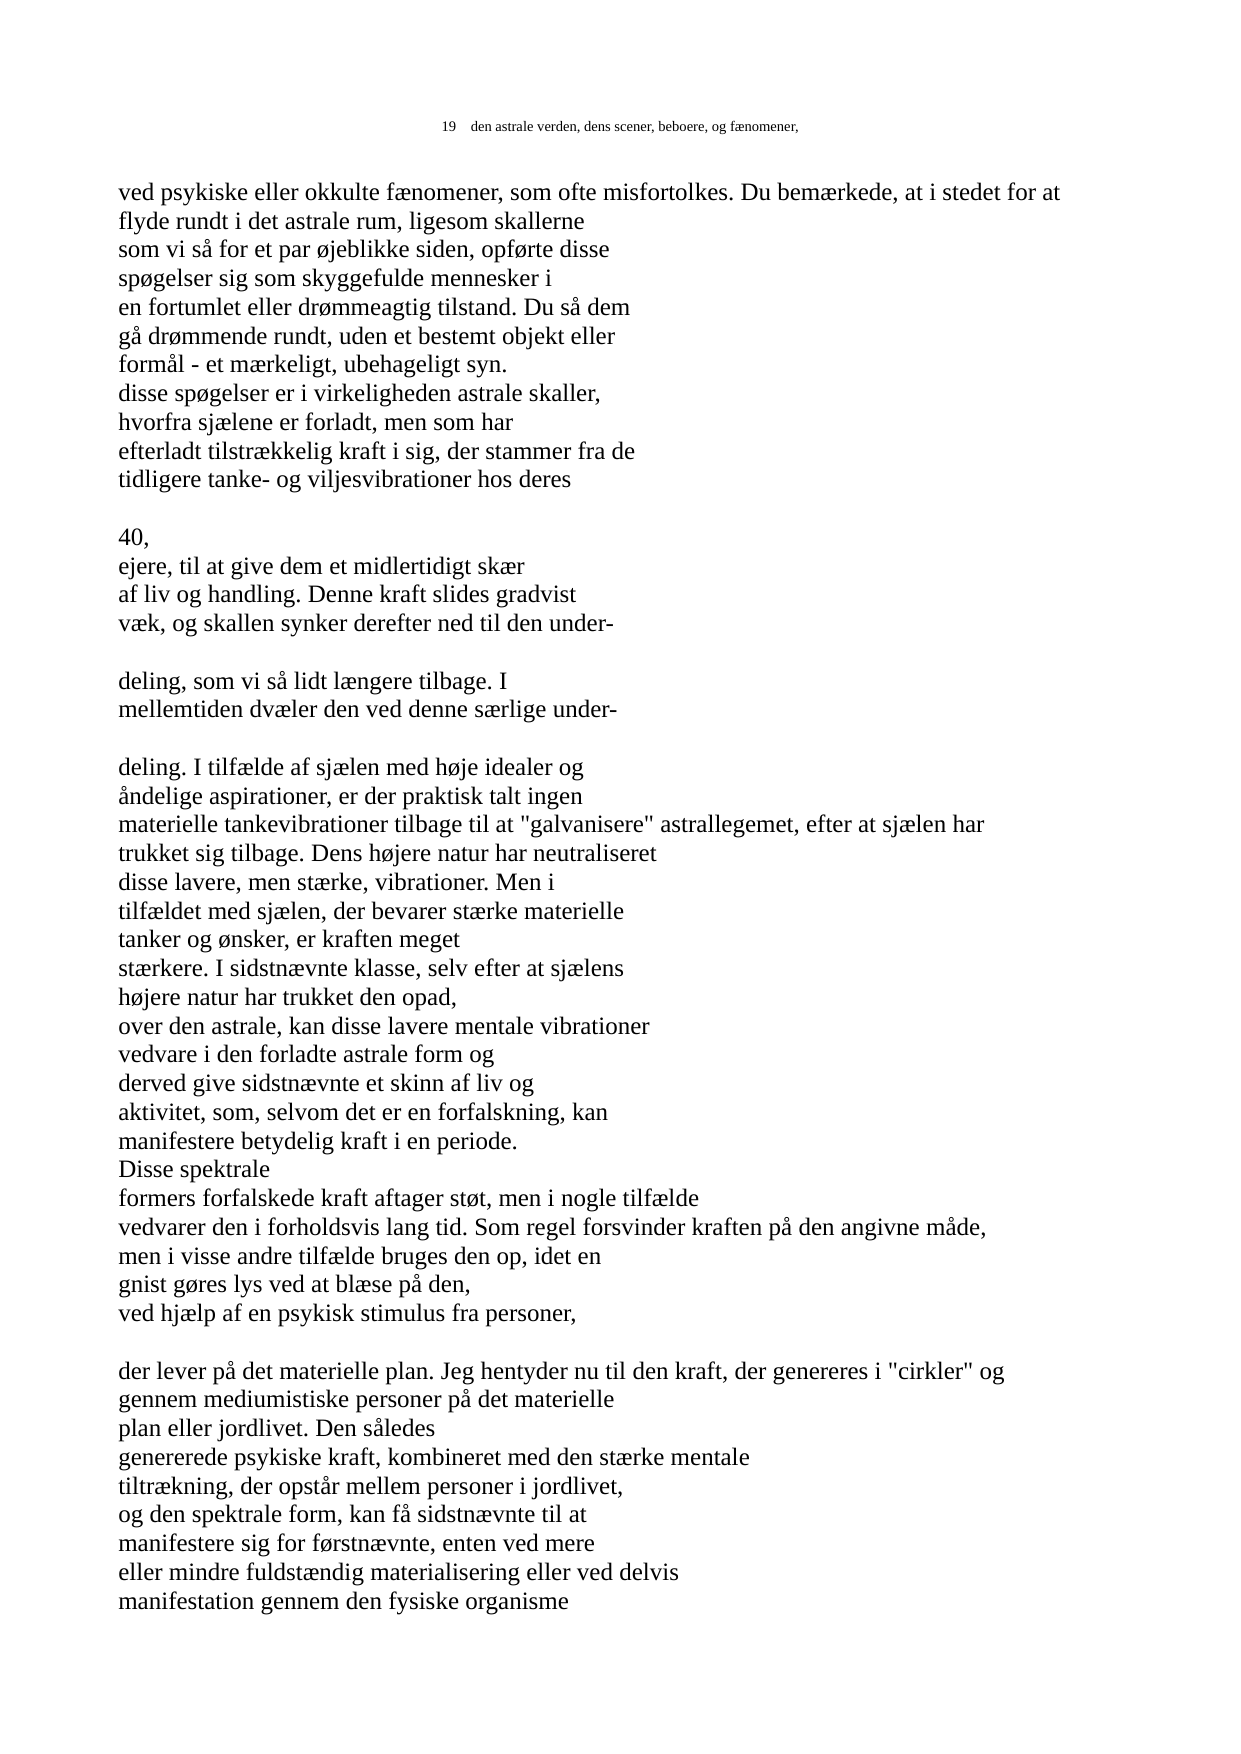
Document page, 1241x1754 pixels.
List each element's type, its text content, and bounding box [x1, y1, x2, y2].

text disse lavere, men stærke, vibrationer. Men i [118, 867, 1122, 896]
text højere natur har trukket den opad, [118, 982, 1122, 1011]
text af liv og handling. Denne kraft slides gradvist [118, 579, 1122, 608]
text hvorfra sjælene er forladt, men som har [118, 407, 1122, 436]
text spøgelser sig som skyggefulde mennesker i [118, 263, 1122, 292]
text åndelige aspirationer, er der praktisk talt ingen [118, 781, 1122, 809]
text og den spektrale form, kan få sidstnævnte til at [118, 1499, 1122, 1528]
text eller mindre fuldstændig materialisering eller ved delvis [118, 1557, 1122, 1586]
text over den astrale, kan disse lavere mentale vibrationer [118, 1011, 1122, 1039]
text tiltrækning, der opstår mellem personer i jordlivet, [118, 1471, 1122, 1499]
text gå drømmende rundt, uden et bestemt objekt eller [118, 321, 1122, 349]
text manifestere sig for førstnævnte, enten ved mere [118, 1528, 1122, 1557]
text ved hjælp af en psykisk stimulus fra personer, [118, 1298, 1122, 1327]
text genererede psykiske kraft, kombineret med den stærke mentale [118, 1442, 1122, 1471]
text ejere, til at give dem et midlertidigt skær [118, 551, 1122, 579]
text manifestere betydelig kraft i en periode. [118, 1126, 1122, 1154]
text en fortumlet eller drømmeagtig tilstand. Du så dem [118, 292, 1122, 321]
text som vi så for et par øjeblikke siden, opførte disse [118, 234, 1122, 263]
text Disse spektrale [118, 1154, 1122, 1183]
text tanker og ønsker, er kraften meget [118, 924, 1122, 953]
text deling, som vi så lidt længere tilbage. I [118, 666, 1122, 694]
text formers forfalskede kraft aftager støt, men i nogle tilfælde [118, 1183, 1122, 1212]
text materielle tankevibrationer tilbage til at "galvanisere" astrallegemet, efter at sjælen har [118, 809, 1122, 838]
text der lever på det materielle plan. Jeg hentyder nu til den kraft, der genereres i "cirkler" og [118, 1356, 1122, 1384]
text 40, [118, 522, 1122, 551]
text gnist gøres lys ved at blæse på den, [118, 1269, 1122, 1298]
text mellemtiden dvæler den ved denne særlige under- [118, 694, 1122, 723]
text vedvare i den forladte astrale form og [118, 1039, 1122, 1068]
text ved psykiske eller okkulte fænomener, som ofte misfortolkes. Du bemærkede, at i stedet for at [118, 177, 1122, 206]
text plan eller jordlivet. Den således [118, 1413, 1122, 1442]
text disse spøgelser er i virkeligheden astrale skaller, [118, 378, 1122, 407]
text efterladt tilstrækkelig kraft i sig, der stammer fra de [118, 436, 1122, 464]
text trukket sig tilbage. Dens højere natur har neutraliseret [118, 838, 1122, 867]
text vedvarer den i forholdsvis lang tid. Som regel forsvinder kraften på den angivne måde, [118, 1212, 1122, 1241]
text aktivitet, som, selvom det er en forfalskning, kan [118, 1097, 1122, 1126]
text derved give sidstnævnte et skinn af liv og [118, 1068, 1122, 1097]
text formål - et mærkeligt, ubehageligt syn. [118, 349, 1122, 378]
text men i visse andre tilfælde bruges den op, idet en [118, 1241, 1122, 1269]
text tidligere tanke- og viljesvibrationer hos deres [118, 464, 1122, 493]
text væk, og skallen synker derefter ned til den under- [118, 608, 1122, 637]
text deling. I tilfælde af sjælen med høje idealer og [118, 752, 1122, 781]
text tilfældet med sjælen, der bevarer stærke materielle [118, 896, 1122, 924]
text manifestation gennem den fysiske organisme [118, 1586, 1122, 1614]
text flyde rundt i det astrale rum, ligesom skallerne [118, 206, 1122, 234]
text stærkere. I sidstnævnte klasse, selv efter at sjælens [118, 953, 1122, 982]
text gennem mediumistiske personer på det materielle [118, 1384, 1122, 1413]
